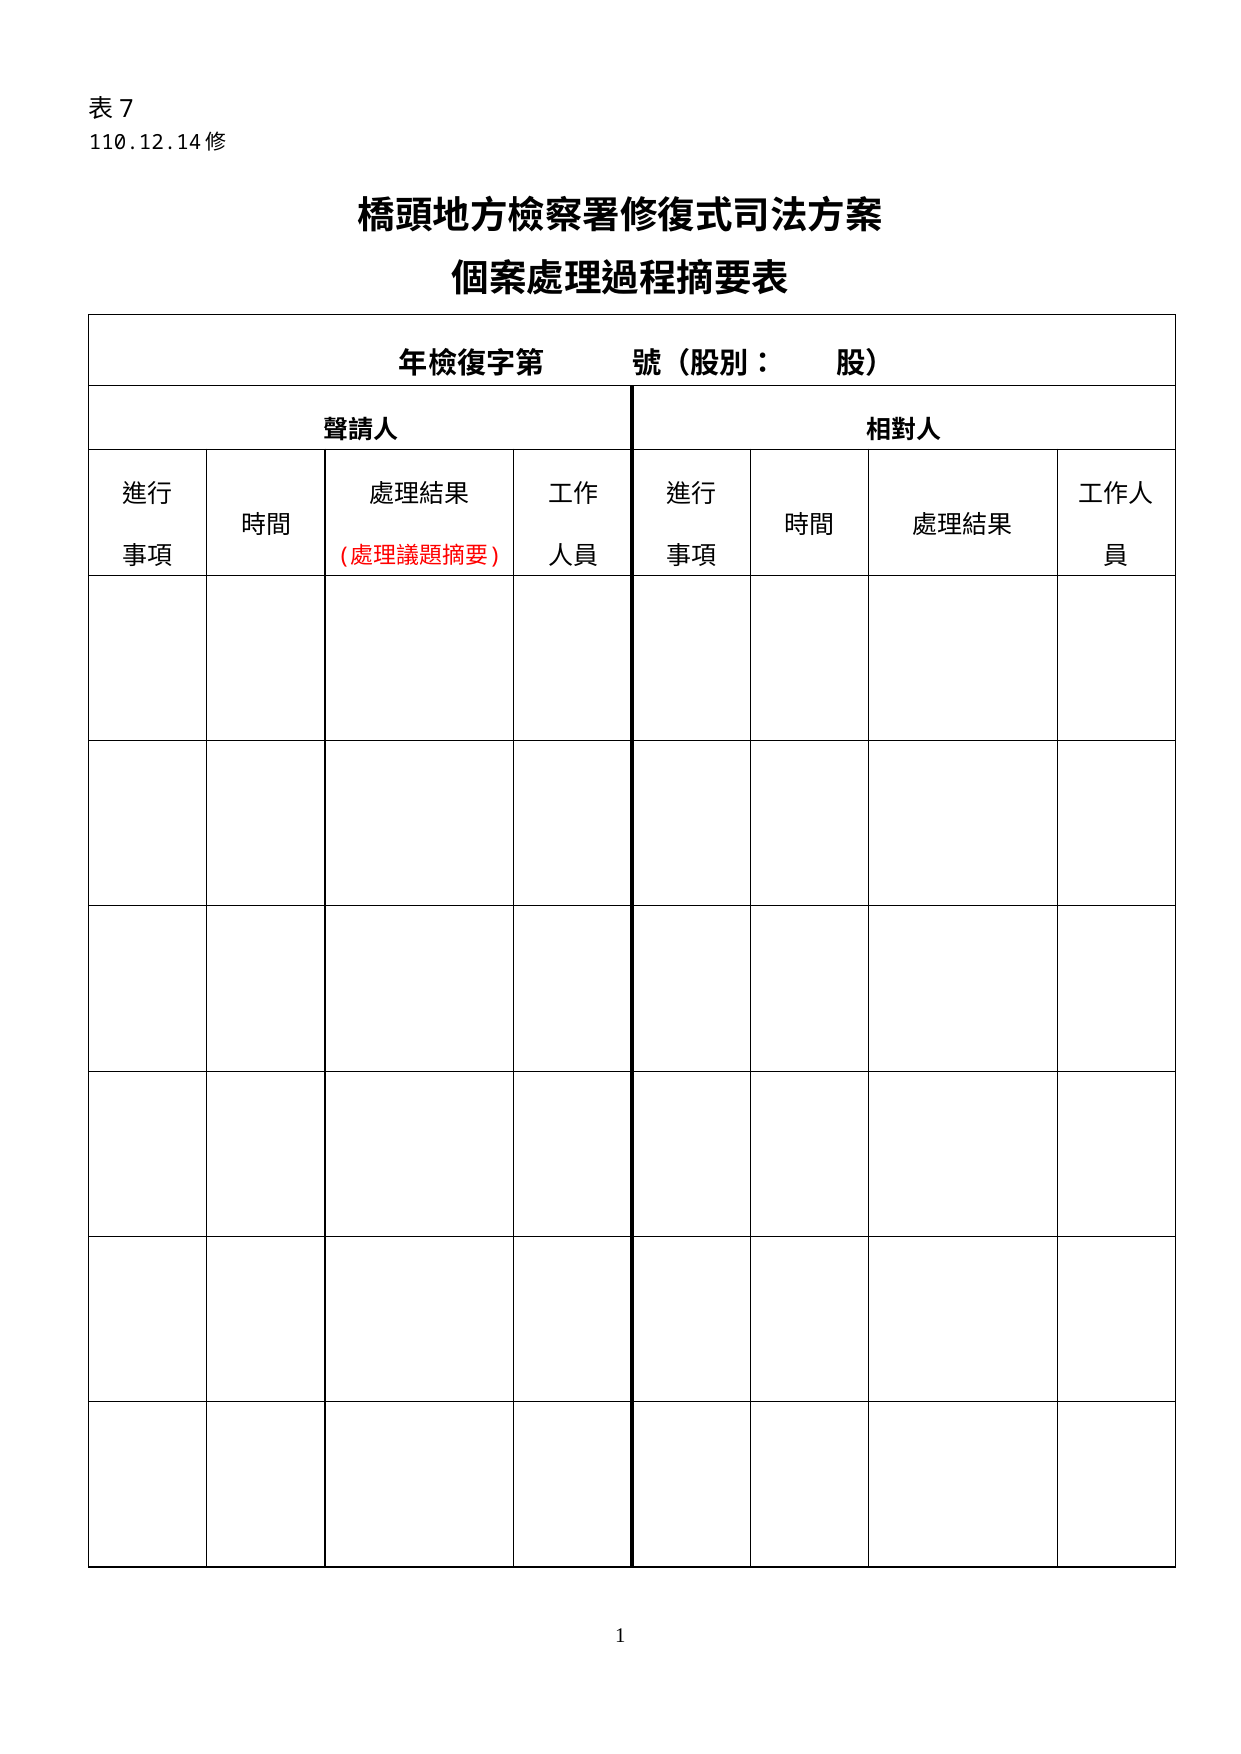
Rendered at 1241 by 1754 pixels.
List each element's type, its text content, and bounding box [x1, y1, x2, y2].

table_cell [89, 906, 206, 1071]
table_cell [326, 1072, 513, 1236]
table_cell [326, 1237, 513, 1401]
table_cell 進行 事項 [634, 450, 750, 574]
table_cell [869, 1402, 1057, 1566]
table_cell 處理結果 (處理議題摘要) [326, 450, 513, 574]
table_cell [514, 1072, 630, 1236]
table_cell [869, 741, 1057, 905]
table_cell [207, 1072, 324, 1236]
table_cell [751, 1402, 868, 1566]
table_cell 工作 人員 [514, 450, 630, 574]
table_cell [89, 741, 206, 905]
table_cell [207, 576, 324, 740]
table_cell [751, 1237, 868, 1401]
table_cell [751, 906, 868, 1071]
table_cell [1058, 741, 1175, 905]
table_cell [751, 1072, 868, 1236]
table_cell [869, 1237, 1057, 1401]
table_cell [634, 1237, 750, 1401]
table_cell [89, 1402, 206, 1566]
table_cell [514, 576, 630, 740]
table_cell [514, 1402, 630, 1566]
table_cell 工作人員 [1058, 450, 1175, 574]
table_cell [89, 1072, 206, 1236]
table_cell [869, 576, 1057, 740]
table_cell [1058, 1402, 1175, 1566]
table_cell [514, 1237, 630, 1401]
table_cell [634, 906, 750, 1071]
table_cell [751, 576, 868, 740]
table_cell [207, 906, 324, 1071]
table_cell [207, 1402, 324, 1566]
table_cell [326, 741, 513, 905]
table_cell [751, 741, 868, 905]
table_cell [634, 741, 750, 905]
table_cell [869, 1072, 1057, 1236]
table_cell [326, 576, 513, 740]
table_cell [514, 906, 630, 1071]
text 個案處理過程摘要表 [89, 233, 1152, 295]
table_cell 處理結果 [869, 450, 1057, 574]
table_cell [634, 576, 750, 740]
text 橋頭地方檢察署修復式司法方案 [89, 170, 1152, 233]
table_cell 進行 事項 [89, 450, 206, 574]
table_cell [1058, 1072, 1175, 1236]
table_cell [89, 1237, 206, 1401]
table_cell 相對人 [634, 386, 1175, 448]
table_cell [326, 906, 513, 1071]
table_cell [89, 576, 206, 740]
table_cell 時間 [207, 450, 324, 574]
table_cell [326, 1402, 513, 1566]
table_cell [514, 741, 630, 905]
table_cell [869, 906, 1057, 1071]
table_cell [1058, 906, 1175, 1071]
table_cell 聲請人 [89, 386, 630, 448]
table_cell [1058, 1237, 1175, 1401]
table_cell [207, 741, 324, 905]
table_cell [634, 1402, 750, 1566]
table_header 年檢復字第 號（股別： 股） [89, 315, 1175, 385]
table_cell 時間 [751, 450, 868, 574]
table_cell [1058, 576, 1175, 740]
table_cell [634, 1072, 750, 1236]
table_cell [207, 1237, 324, 1401]
